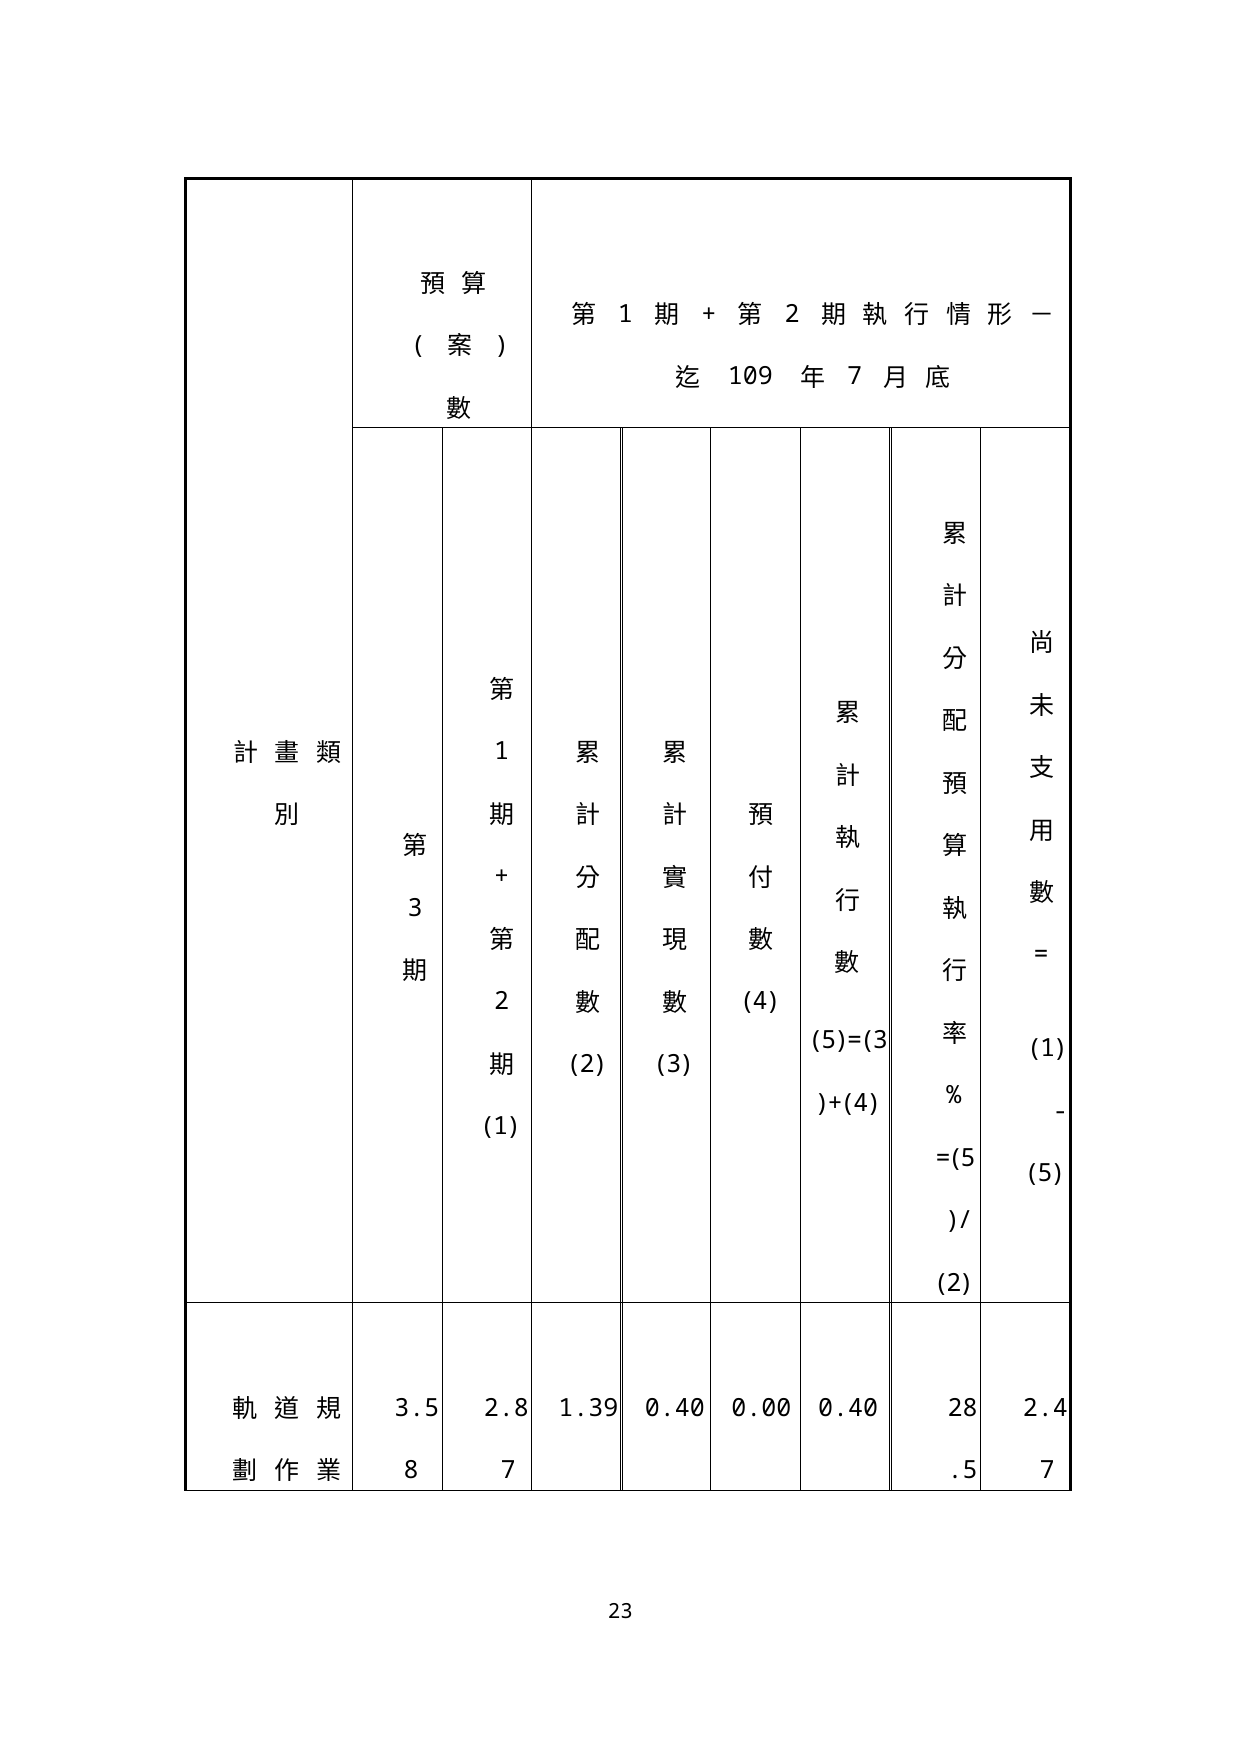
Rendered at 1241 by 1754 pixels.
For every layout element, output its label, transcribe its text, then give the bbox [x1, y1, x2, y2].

table_cell 累計分配數(2) [532, 428, 620, 1302]
table_cell 累計實現數(3) [623, 428, 710, 1302]
table_cell 0.40 [623, 1303, 710, 1490]
table_cell 3.58 [353, 1303, 442, 1490]
table_cell 0.40 [801, 1303, 889, 1490]
table_cell 1.39 [532, 1303, 620, 1490]
table_cell 累計執行數 (5)=(3)+(4) [801, 428, 889, 1302]
table_cell 第1期+第2期 (1) [443, 428, 531, 1302]
table_cell 累計分配預算執行率% =(5)/(2) [892, 428, 980, 1302]
table_cell 0.00 [711, 1303, 800, 1490]
table_cell 2.87 [443, 1303, 531, 1490]
table_cell 軌道規劃作業 [187, 1303, 352, 1490]
table_cell 預付數(4) [711, 428, 800, 1302]
table_header 第1期+第2期執行情形－迄109年7月底 [532, 180, 1069, 427]
table_cell 第3期 [353, 428, 442, 1302]
table_header 計畫類別 [187, 180, 352, 1302]
table_cell 28.5 [892, 1303, 980, 1490]
table_header 預算(案)數 [353, 180, 531, 427]
table_cell 尚未支用數= (1)-(5) [981, 428, 1069, 1302]
table_cell 2.47 [981, 1303, 1069, 1490]
